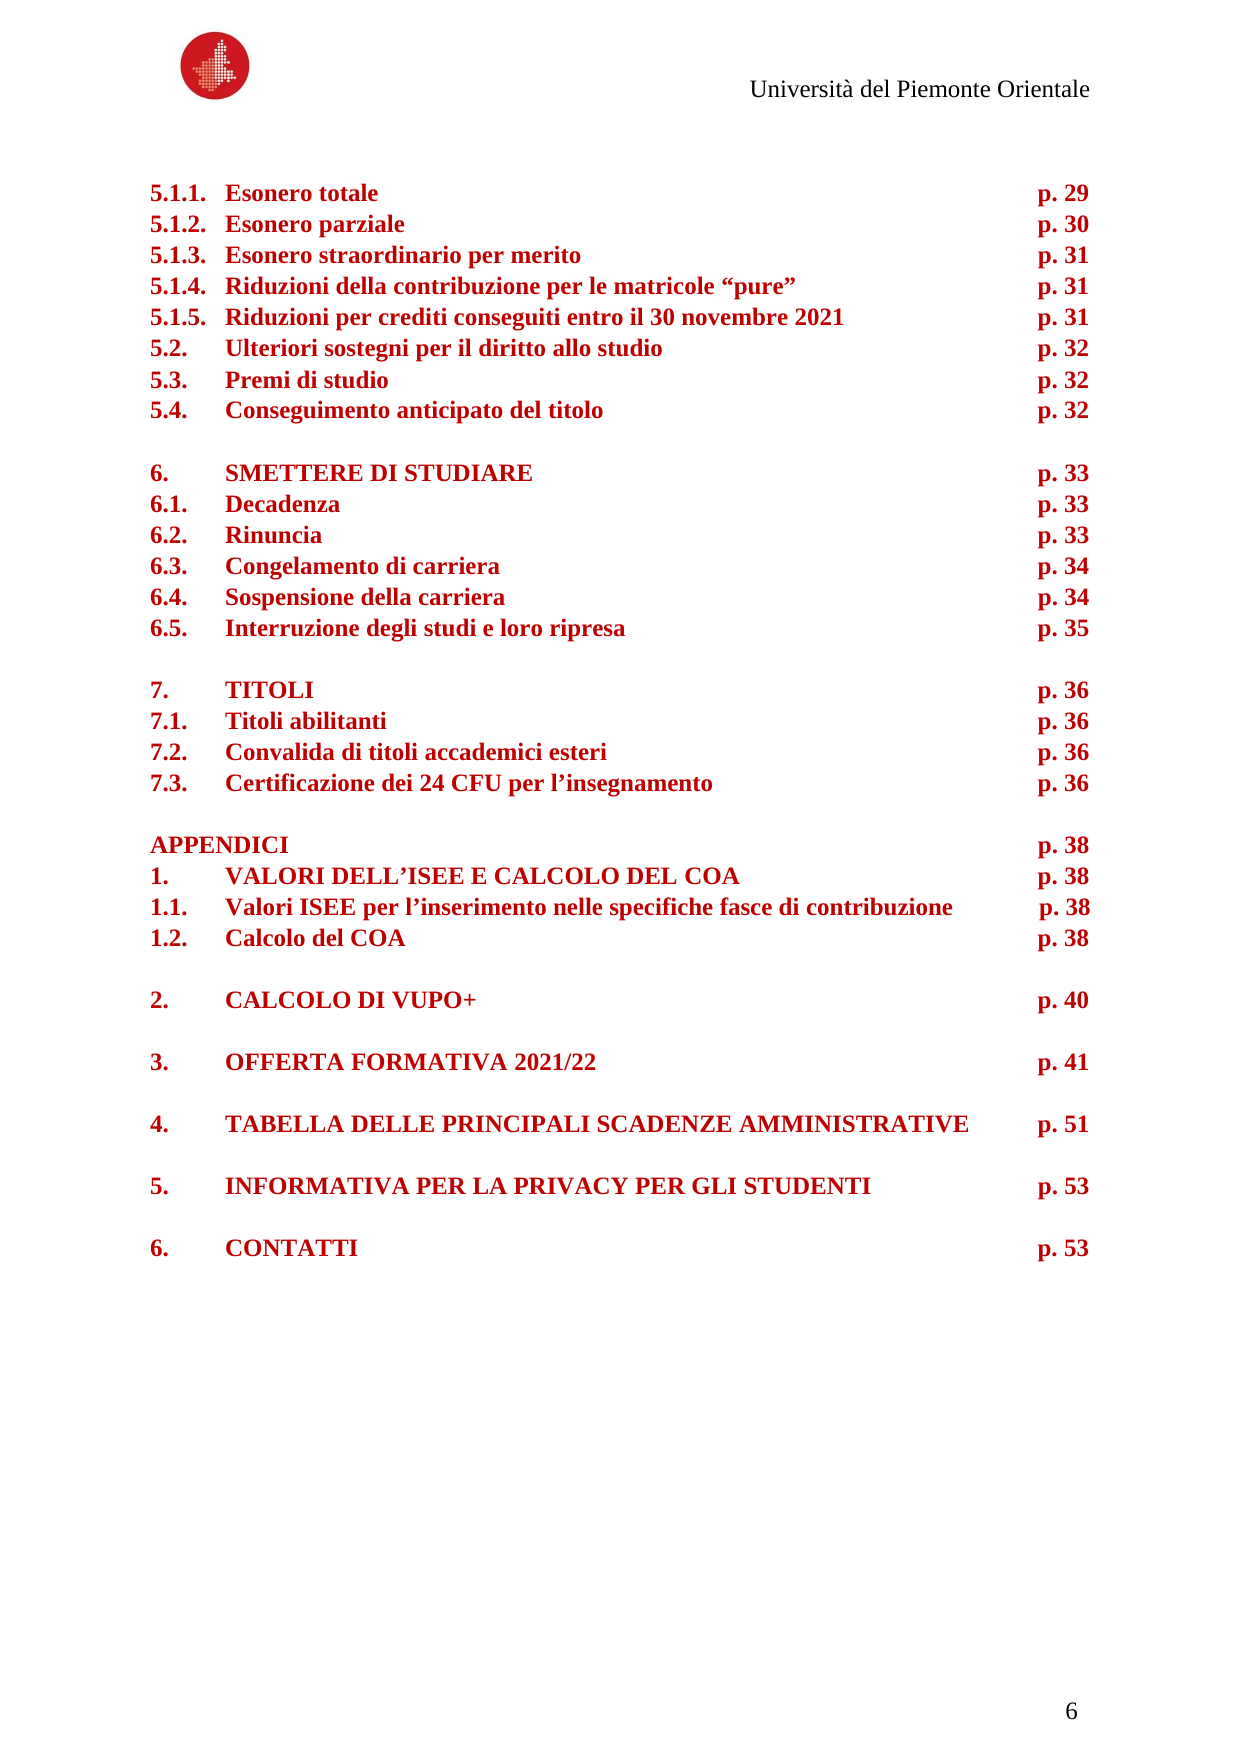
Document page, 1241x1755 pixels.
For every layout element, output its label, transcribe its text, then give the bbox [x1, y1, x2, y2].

list TITOLI p. 36 [150, 675, 1241, 704]
list Interruzione degli studi e loro ripresa p. 35 [150, 613, 1241, 641]
list OFFERTA FORMATIVA 2021/22 p. 41 [150, 1047, 1241, 1076]
list VALORI DELL’ISEE E CALCOLO DEL COA p. 38 [150, 861, 1241, 890]
list Ulteriori sostegni per il diritto allo studio p. 32 [150, 333, 1241, 362]
list INFORMATIVA PER LA PRIVACY PER GLI STUDENTI p. 53 [150, 1171, 1241, 1200]
list TABELLA DELLE PRINCIPALI SCADENZE AMMINISTRATIVE p. 51 [150, 1109, 1241, 1138]
list CALCOLO DI VUPO+ p. 40 [150, 985, 1241, 1014]
list Riduzioni della contribuzione per le matricole “pure” p. 31 [150, 271, 1241, 300]
list CONTATTI p. 53 [150, 1233, 1241, 1262]
list Certificazione dei 24 CFU per l’insegnamento p. 36 [150, 768, 1241, 797]
list Esonero totale p. 29 [150, 178, 1241, 207]
list Titoli abilitanti p. 36 [150, 706, 1241, 735]
list Riduzioni per crediti conseguiti entro il 30 novembre 2021 p. 31 [150, 302, 1241, 331]
list Valori ISEE per l’inserimento nelle specifiche fasce di contribuzione p. 38 [150, 892, 1241, 921]
list SMETTERE DI STUDIARE p. 33 [150, 458, 1241, 486]
list Esonero parziale p. 30 [150, 209, 1241, 238]
list Convalida di titoli accademici esteri p. 36 [150, 737, 1241, 766]
list Esonero straordinario per merito p. 31 [150, 240, 1241, 269]
list Sospensione della carriera p. 34 [150, 582, 1241, 611]
list Conseguimento anticipato del titolo p. 32 [150, 396, 1241, 424]
list Congelamento di carriera p. 34 [150, 551, 1241, 579]
subtitle APPENDICI p. 38 [150, 830, 1241, 859]
list Premi di studio p. 32 [150, 365, 1241, 393]
list Rinuncia p. 33 [150, 520, 1241, 548]
list Calcolo del COA p. 38 [150, 923, 1241, 952]
list Decadenza p. 33 [150, 489, 1241, 517]
